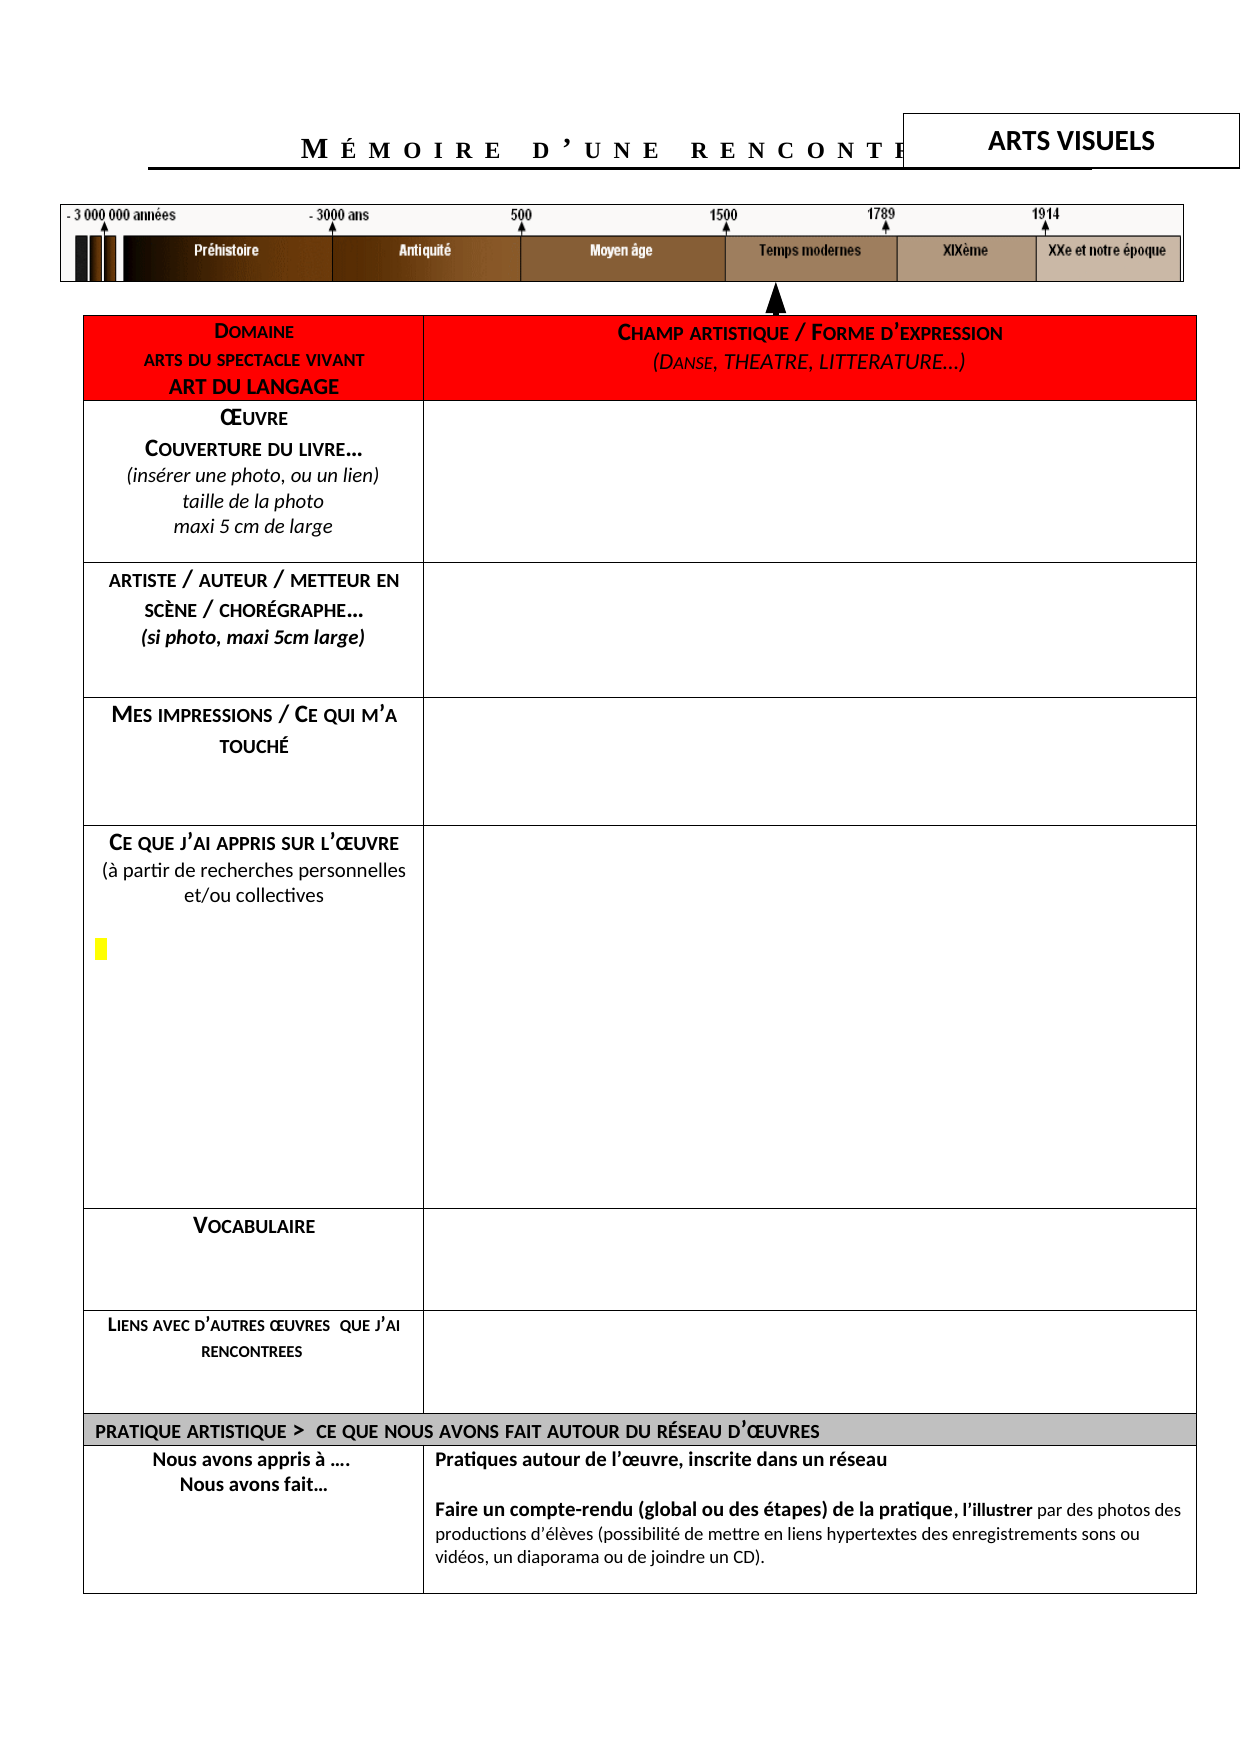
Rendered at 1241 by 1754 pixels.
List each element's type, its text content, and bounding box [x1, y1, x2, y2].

table_header Domaine arts du spectacle vivant ART DU LANGAGE [84, 316, 423, 400]
table_cell [424, 698, 1196, 825]
table_cell [424, 563, 1196, 697]
table_cell [424, 1311, 1196, 1413]
table_cell [424, 1209, 1196, 1310]
table_cell Œuvre Couverture du livre… (insérer une photo, ou un lien) taille de la photo maxi 5 cm de large [84, 401, 423, 562]
text ARTS VISUELS [919, 122, 1223, 157]
table_cell Mes impressions / Ce qui m’a touché [84, 698, 423, 825]
table_cell Ce que j’ai appris sur l’œuvre (à partir de recherches personnelles et/ou collectives [84, 826, 423, 1208]
table_header Champ artistique / Forme d’expression (Danse, THEATRE, LITTERATURE…) [424, 316, 1196, 400]
table_cell Liens avec d’autres œuvres que j’ai rencontrees [84, 1311, 423, 1413]
table_cell Pratiques autour de l’œuvre, inscrite dans un réseau Faire un compte-rendu (global ou des étapes) de la pratique, l’illustrer par des photos des productions d’élèves (possibilité de mettre en liens hypertextes des enregistrements sons ou vidéos, un diaporama ou de joindre un CD). [424, 1446, 1196, 1593]
table_cell Vocabulaire [84, 1209, 423, 1310]
text Mémoire d’une rencontre [904, 114, 1239, 167]
table_cell pratique artistique > ce que nous avons fait autour du réseau d’œuvres [84, 1414, 1196, 1445]
table_cell [424, 826, 1196, 1208]
table_cell Nous avons appris à …. Nous avons fait… [84, 1446, 423, 1593]
table_cell artiste / auteur / metteur en scène / chorégraphe… (si photo, maxi 5cm large) [84, 563, 423, 697]
table_cell [424, 401, 1196, 562]
text Mémoire d’une rencontre [148, 131, 903, 167]
